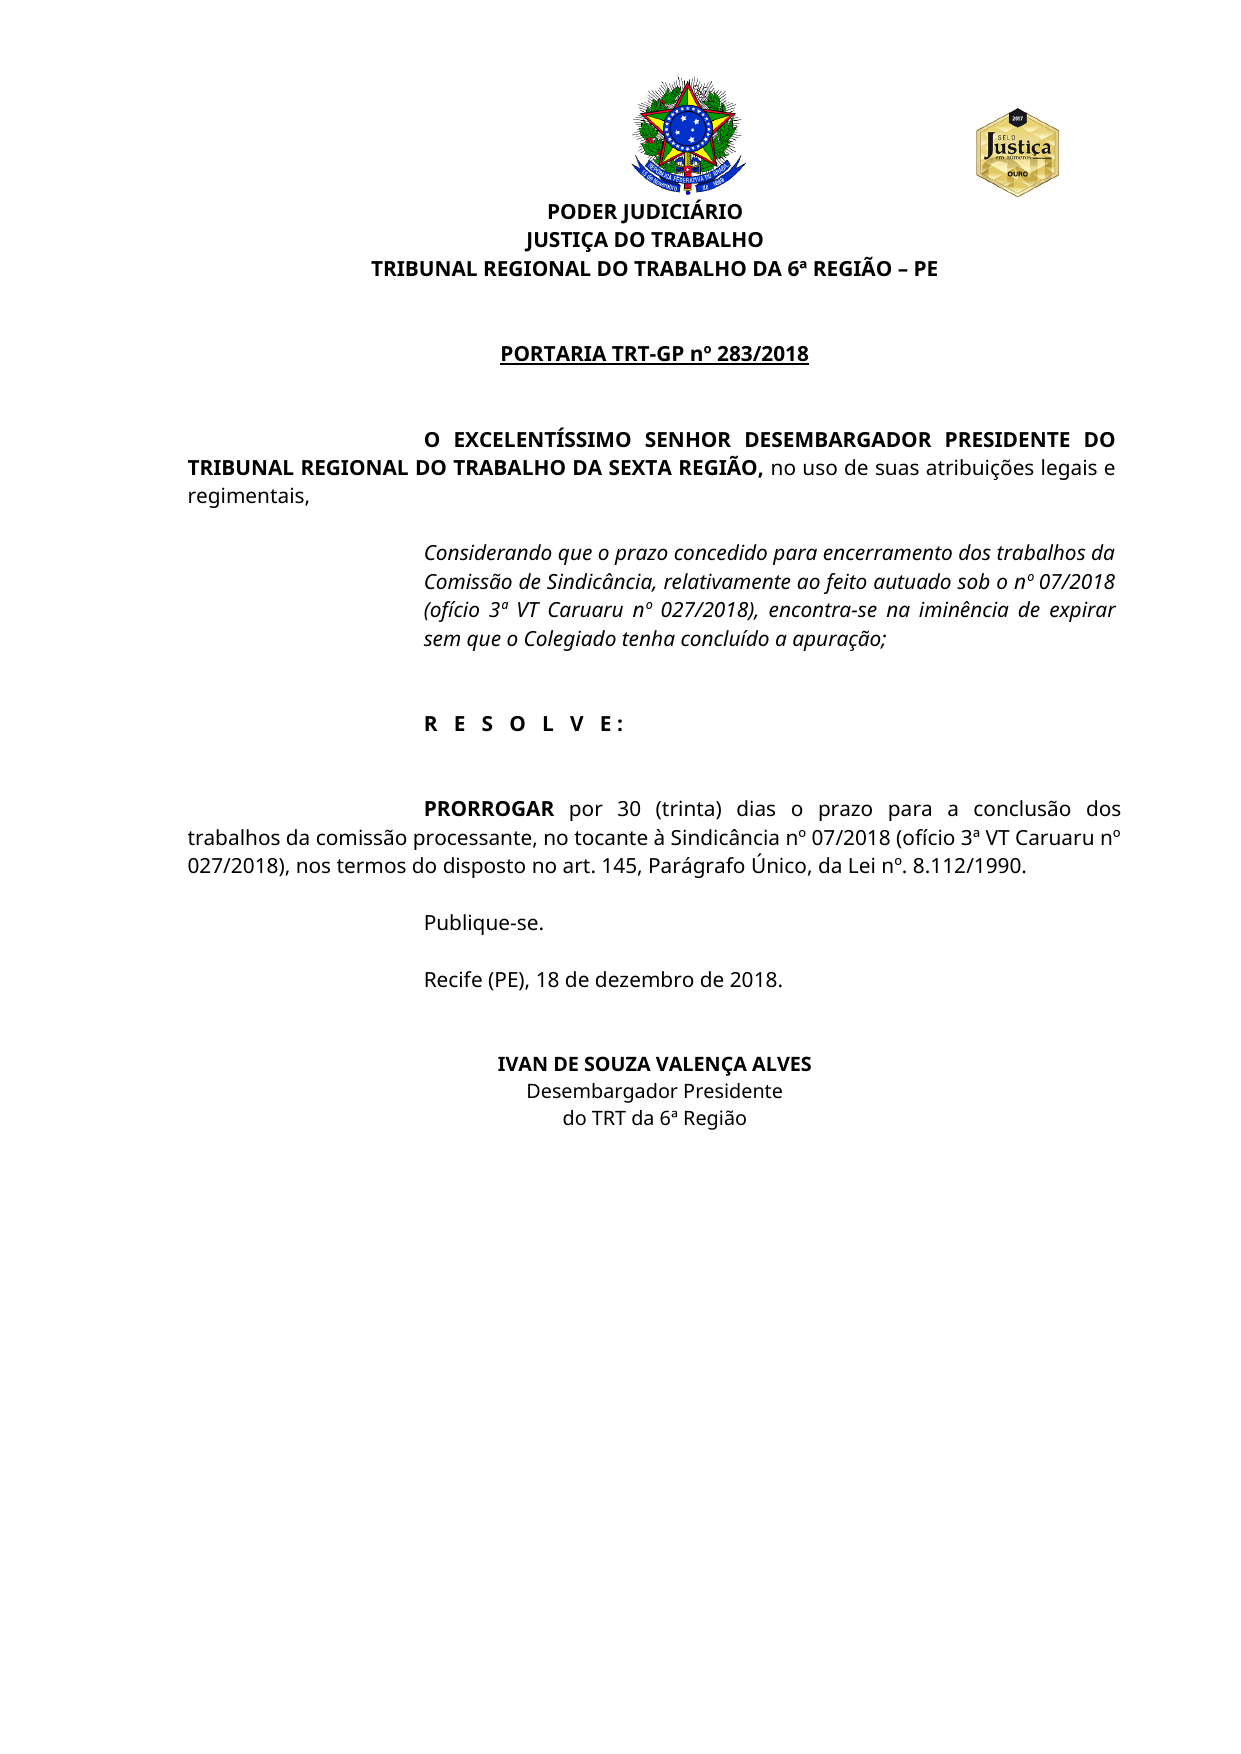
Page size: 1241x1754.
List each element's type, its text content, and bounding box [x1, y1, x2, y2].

text PRORROGAR por 30 (trinta) dias o prazo para a conclusão dos trabalhos da comissão processante, no tocante à Sindicância nº 07/2018 (ofício 3ª VT Caruaru nº 027/2018), nos termos do disposto no art. 145, Parágrafo Único, da Lei nº. 8.112/1990. [187, 794, 1122, 880]
text Recife (PE), 18 de dezembro de 2018. [187, 965, 1122, 993]
text PORTARIA TRT-GP nº 283/2018 [187, 339, 1122, 368]
text do TRT da 6ª Região [187, 1104, 1122, 1131]
picture [976, 108, 1059, 197]
text Considerando que o prazo concedido para encerramento dos trabalhos da Comissão de Sindicância, relativamente ao feito autuado sob o nº 07/2018 (ofício 3ª VT Caruaru nº 027/2018), encontra-se na iminência de expirar sem que o Colegiado tenha concluído a apuração; [423, 538, 1116, 652]
picture [625, 73, 749, 197]
text IVAN DE SOUZA VALENÇA ALVES [187, 1050, 1122, 1077]
text Publique-se. [187, 908, 1122, 937]
text O EXCELENTÍSSIMO SENHOR DESEMBARGADOR PRESIDENTE DO TRIBUNAL REGIONAL DO TRABALHO DA SEXTA REGIÃO, no uso de suas atribuições legais e regimentais, [187, 425, 1116, 510]
text R E S O L V E : [187, 709, 1122, 737]
text Desembargador Presidente [187, 1077, 1122, 1104]
